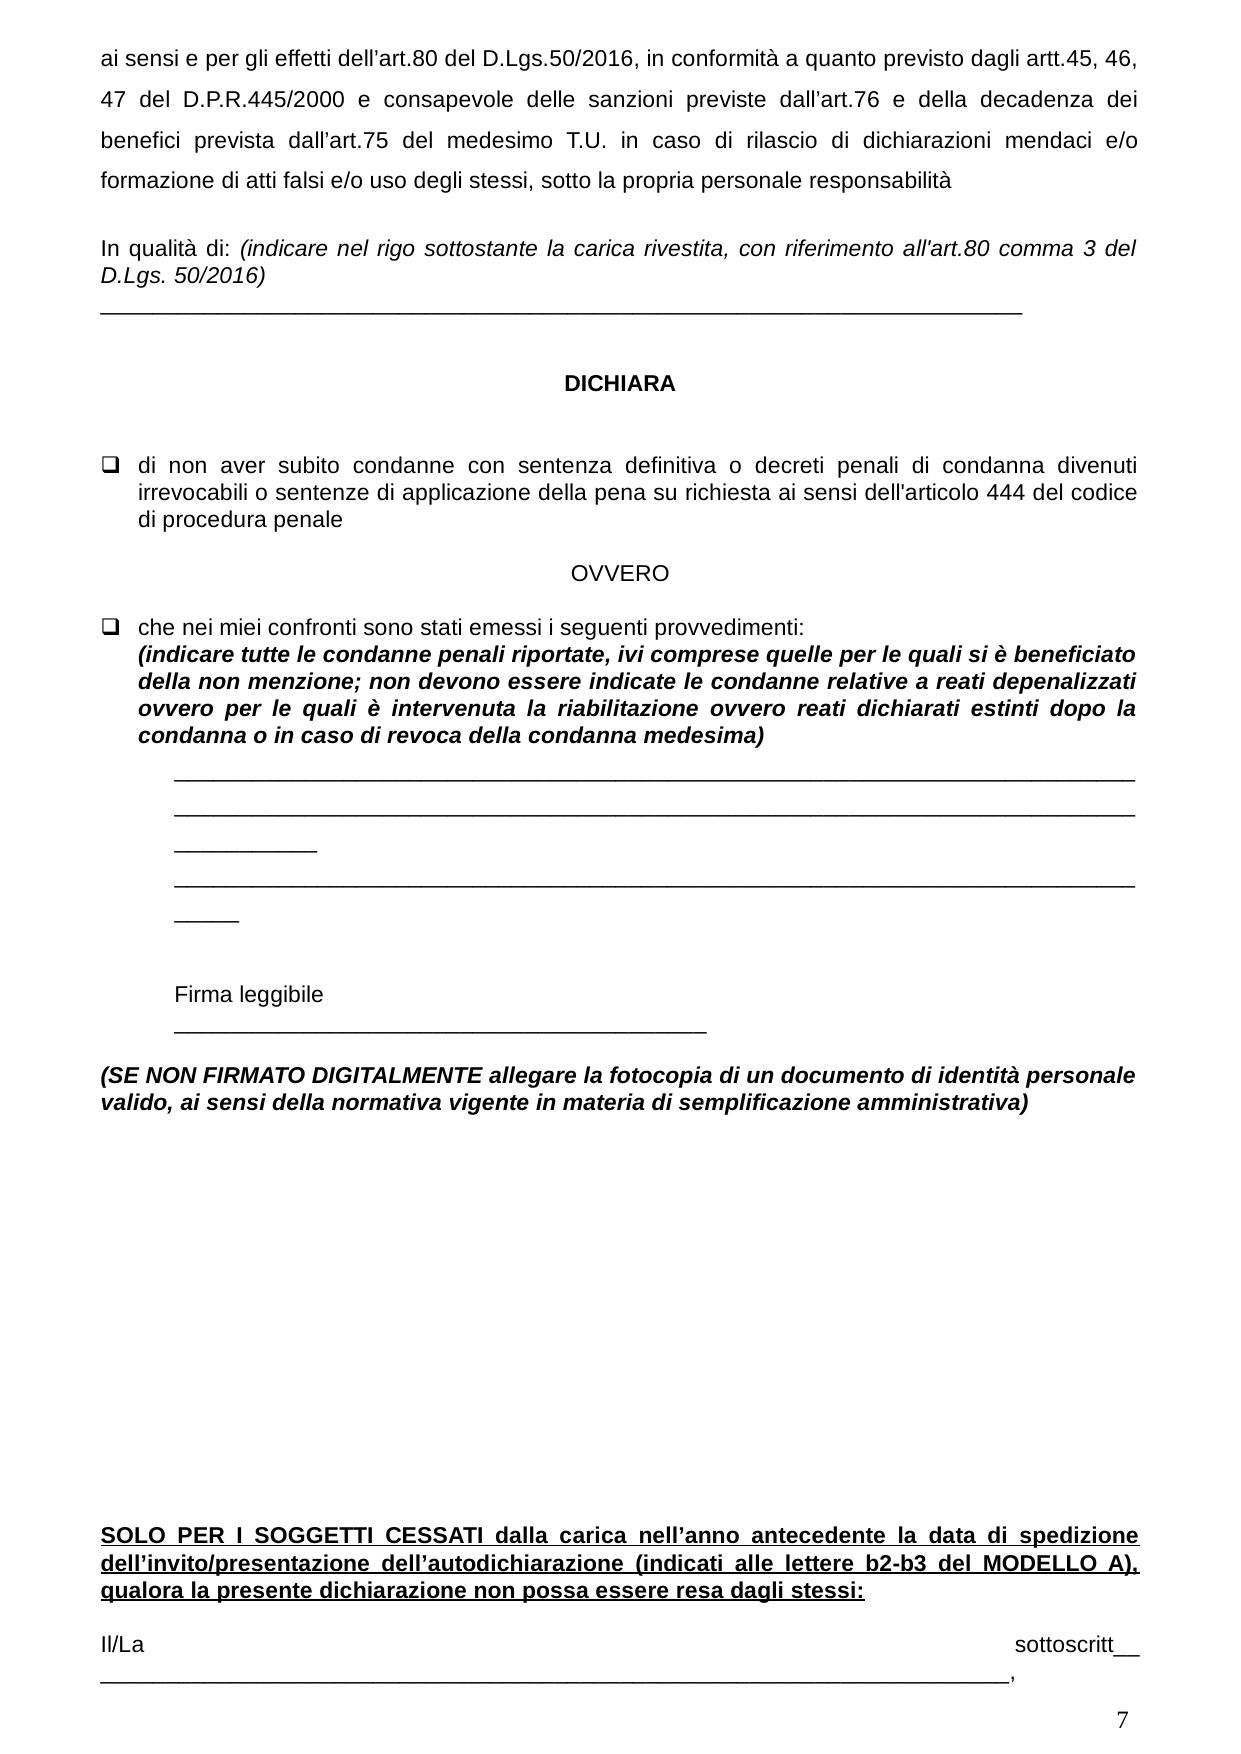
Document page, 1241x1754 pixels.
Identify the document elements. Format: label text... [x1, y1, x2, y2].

text SOLO PER I SOGGETTI CESSATI dalla carica nell’anno antecedente la data di spedizione [100, 1522, 1140, 1545]
list di non aver subito condanne con sentenza definitiva o decreti penali di condanna divenuti irrevocabili o sentenze di applicazione della pena su richiesta ai sensi dell'articolo 444 del codice di procedura penale [100, 451, 1140, 532]
text Firma leggibile [100, 980, 1140, 1007]
text qualora la presente dichiarazione non possa essere resa dagli stessi: [100, 1573, 1140, 1603]
text _______________________________________________________________________________ [174, 855, 1140, 926]
text OVVERO [100, 559, 1140, 586]
text _______________________________________________________________________________________________________________________________________________________________ [174, 749, 1140, 855]
list che nei miei confronti sono stati emessi i seguenti provvedimenti: [100, 613, 1140, 641]
text In qualità di: (indicare nel rigo sottostante la carica rivestita, con riferimento all'art.80 comma 3 del D.Lgs. 50/2016) [100, 234, 1140, 288]
text _________________________________________ [100, 1007, 1140, 1034]
text Il/La sottoscritt__ ______________________________________________________________________, [100, 1630, 1140, 1684]
text dell’invito/presentazione dell’autodichiarazione (indicati alle lettere b2-b3 del MODELLO A), [100, 1546, 1140, 1572]
text _______________________________________________________________________ [100, 288, 1140, 316]
text ai sensi e per gli effetti dell’art.80 del D.Lgs.50/2016, in conformità a quanto previsto dagli artt.45, 46, 47 del D.P.R.445/2000 e consapevole delle sanzioni previste dall’art.76 e della decadenza dei benefici prevista dall’art.75 del medesimo T.U. in caso di rilascio di dichiarazioni mendaci e/o formazione di atti falsi e/o uso degli stessi, sotto la propria personale responsabilità [100, 45, 1140, 194]
text DICHIARA [100, 370, 1140, 397]
text (SE NON FIRMATO DIGITALMENTE allegare la fotocopia di un documento di identità personale valido, ai sensi della normativa vigente in materia di semplificazione amministrativa) [100, 1061, 1140, 1116]
text (indicare tutte le condanne penali riportate, ivi comprese quelle per le quali si è beneficiato della non menzione; non devono essere indicate le condanne relative a reati depenalizzati ovvero per le quali è intervenuta la riabilitazione ovvero reati dichiarati estinti dopo la condanna o in caso di revoca della condanna medesima) [138, 641, 1140, 749]
